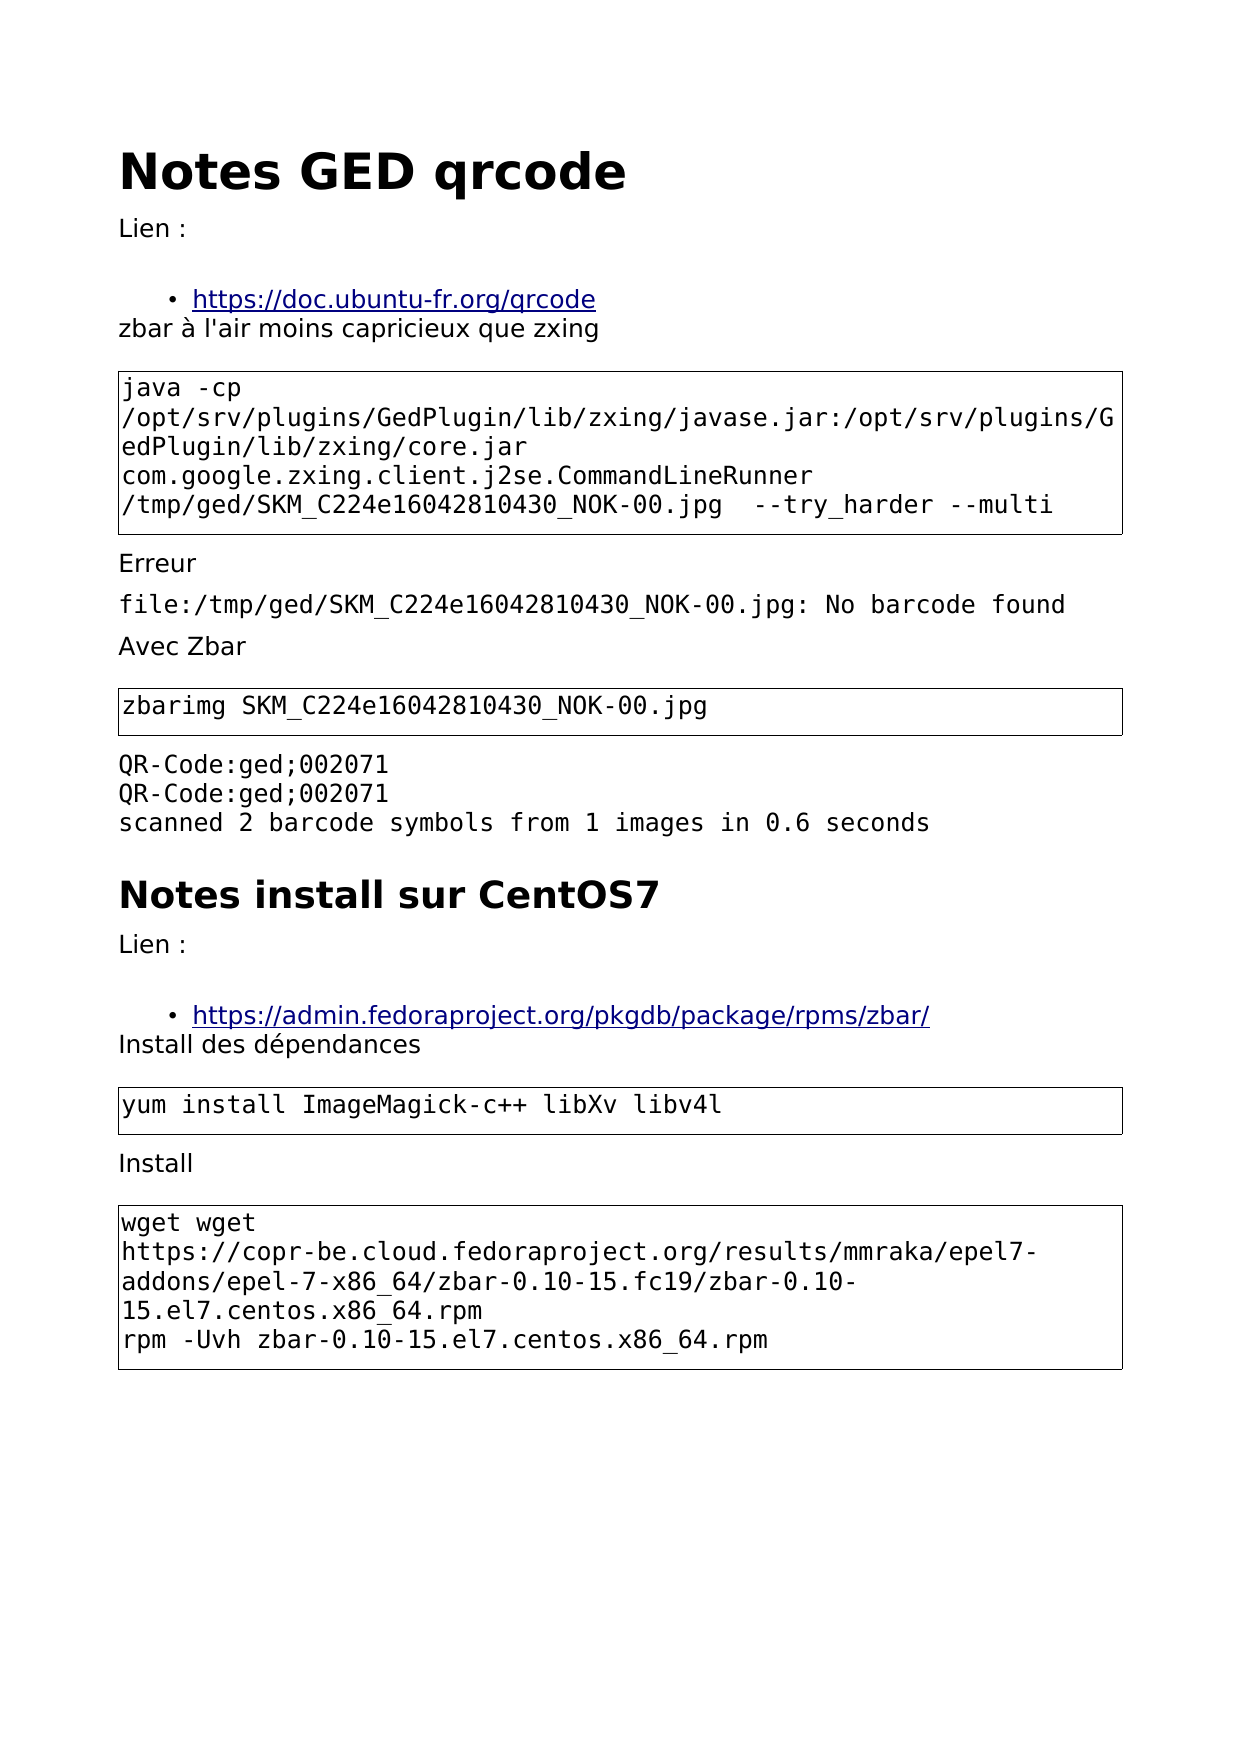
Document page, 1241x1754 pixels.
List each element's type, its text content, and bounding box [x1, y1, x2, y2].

text QR-Code:ged;002071 QR-Code:ged;002071 scanned 2 barcode symbols from 1 images in 0.6 seconds [118, 750, 1122, 837]
text Avec Zbar [118, 632, 1122, 661]
subtitle Notes install sur CentOS7 [118, 874, 1122, 918]
text Install des dépendances [118, 1031, 1122, 1060]
table_header yum install ImageMagick-c++ libXv libv4l [119, 1088, 1122, 1134]
text Lien : [118, 214, 1122, 243]
table_header wget wget https://copr-be.cloud.fedoraproject.org/results/mmraka/epel7-addons/epel-7-x86_64/zbar-0.10-15.fc19/zbar-0.10-15.el7.centos.x86_64.rpm rpm -Uvh zbar-0.10-15.el7.centos.x86_64.rpm [119, 1206, 1122, 1369]
text Erreur [118, 549, 1122, 578]
list https://doc.ubuntu-fr.org/qrcode [177, 285, 1122, 314]
text Install [118, 1149, 1122, 1178]
text zbar à l'air moins capricieux que zxing [118, 314, 1122, 343]
text file:/tmp/ged/SKM_C224e16042810430_NOK-00.jpg: No barcode found [118, 591, 1122, 620]
subtitle Notes GED qrcode [118, 143, 1122, 201]
list https://admin.fedoraproject.org/pkgdb/package/rpms/zbar/ [177, 1001, 1122, 1031]
table_header zbarimg SKM_C224e16042810430_NOK-00.jpg [119, 689, 1122, 735]
table_header java -cp /opt/srv/plugins/GedPlugin/lib/zxing/javase.jar:/opt/srv/plugins/GedPlugin/lib/zxing/core.jar com.google.zxing.client.j2se.CommandLineRunner /tmp/ged/SKM_C224e16042810430_NOK-00.jpg --try_harder --multi [119, 372, 1122, 534]
text Lien : [118, 930, 1122, 959]
